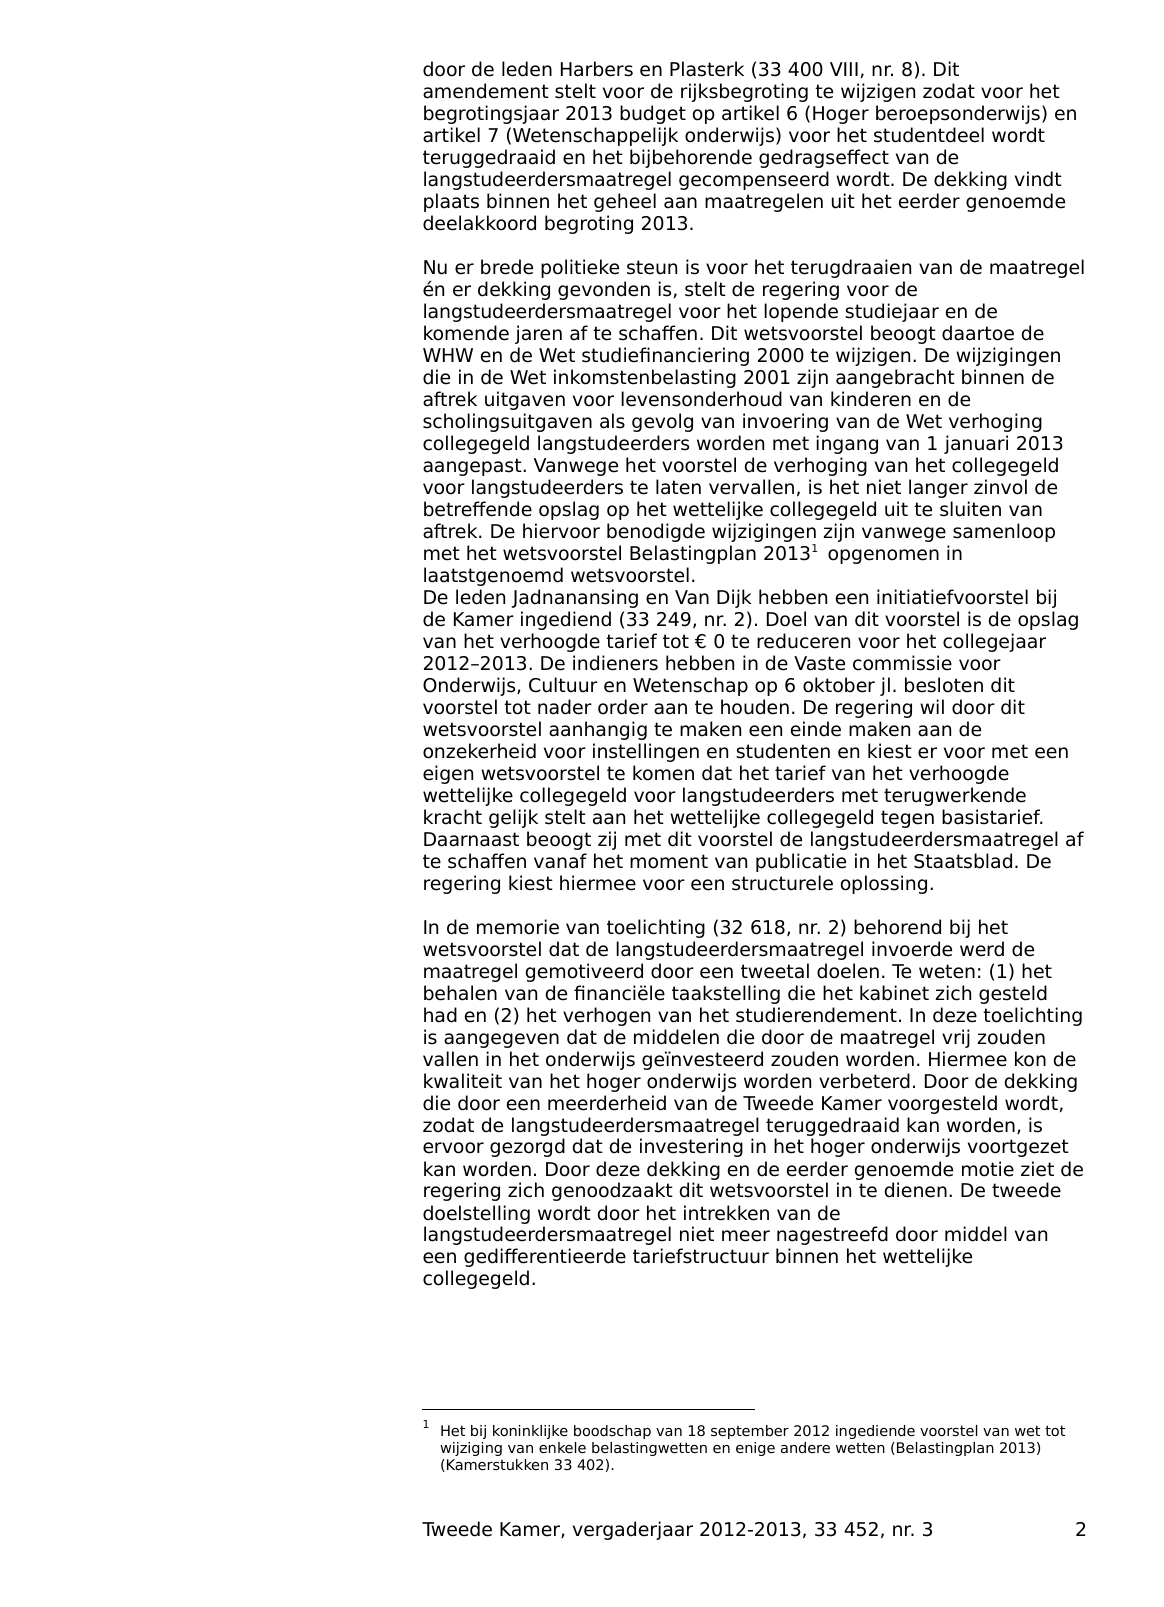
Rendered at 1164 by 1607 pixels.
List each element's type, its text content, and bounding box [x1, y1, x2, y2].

text door de leden Harbers en Plasterk (33 400 VIII, nr. 8). Dit amendement stelt voor de rijksbegroting te wijzigen zodat voor het begrotingsjaar 2013 budget op artikel 6 (Hoger beroepsonderwijs) en artikel 7 (Wetenschappelijk onderwijs) voor het studentdeel wordt teruggedraaid en het bijbehorende gedragseffect van de langstudeerdersmaatregel gecompenseerd wordt. De dekking vindt plaats binnen het geheel aan maatregelen uit het eerder genoemde deelakkoord begroting 2013. [422, 59, 1087, 235]
text Het bij koninklijke boodschap van 18 september 2012 ingediende voorstel van wet tot wijziging van enkele belastingwetten en enige andere wetten (Belastingplan 2013) (Kamerstukken 33 402). [422, 1418, 1087, 1474]
text In de memorie van toelichting (32 618, nr. 2) behorend bij het wetsvoorstel dat de langstudeerdersmaatregel invoerde werd de maatregel gemotiveerd door een tweetal doelen. Te weten: (1) het behalen van de financiële taakstelling die het kabinet zich gesteld had en (2) het verhogen van het studierendement. In deze toelichting is aangegeven dat de middelen die door de maatregel vrij zouden vallen in het onderwijs geïnvesteerd zouden worden. Hiermee kon de kwaliteit van het hoger onderwijs worden verbeterd. Door de dekking die door een meerderheid van de Tweede Kamer voorgesteld wordt, zodat de langstudeerdersmaatregel teruggedraaid kan worden, is ervoor gezorgd dat de investering in het hoger onderwijs voortgezet kan worden. Door deze dekking en de eerder genoemde motie ziet de regering zich genoodzaakt dit wetsvoorstel in te dienen. De tweede doelstelling wordt door het intrekken van de langstudeerdersmaatregel niet meer nagestreefd door middel van een gedifferentieerde tariefstructuur binnen het wettelijke collegegeld. [422, 917, 1087, 1290]
text De leden Jadnanansing en Van Dijk hebben een initiatiefvoorstel bij de Kamer ingediend (33 249, nr. 2). Doel van dit voorstel is de opslag van het verhoogde tarief tot € 0 te reduceren voor het collegejaar 2012–2013. De indieners hebben in de Vaste commissie voor Onderwijs, Cultuur en Wetenschap op 6 oktober jl. besloten dit voorstel tot nader order aan te houden. De regering wil door dit wetsvoorstel aanhangig te maken een einde maken aan de onzekerheid voor instellingen en studenten en kiest er voor met een eigen wetsvoorstel te komen dat het tarief van het verhoogde wettelijke collegegeld voor langstudeerders met terugwerkende kracht gelijk stelt aan het wettelijke collegegeld tegen basistarief. Daarnaast beoogt zij met dit voorstel de langstudeerdersmaatregel af te schaffen vanaf het moment van publicatie in het Staatsblad. De regering kiest hiermee voor een structurele oplossing. [422, 587, 1087, 894]
text Nu er brede politieke steun is voor het terugdraaien van de maatregel én er dekking gevonden is, stelt de regering voor de langstudeerdersmaatregel voor het lopende studiejaar en de komende jaren af te schaffen. Dit wetsvoorstel beoogt daartoe de WHW en de Wet studiefinanciering 2000 te wijzigen. De wijzigingen die in de Wet inkomstenbelasting 2001 zijn aangebracht binnen de aftrek uitgaven voor levensonderhoud van kinderen en de scholingsuitgaven als gevolg van invoering van de Wet verhoging collegegeld langstudeerders worden met ingang van 1 januari 2013 aangepast. Vanwege het voorstel de verhoging van het collegegeld voor langstudeerders te laten vervallen, is het niet langer zinvol de betreffende opslag op het wettelijke collegegeld uit te sluiten van aftrek. De hiervoor benodigde wijzigingen zijn vanwege samenloop met het wetsvoorstel Belastingplan 2013 opgenomen in laatstgenoemd wetsvoorstel. [422, 257, 1087, 587]
